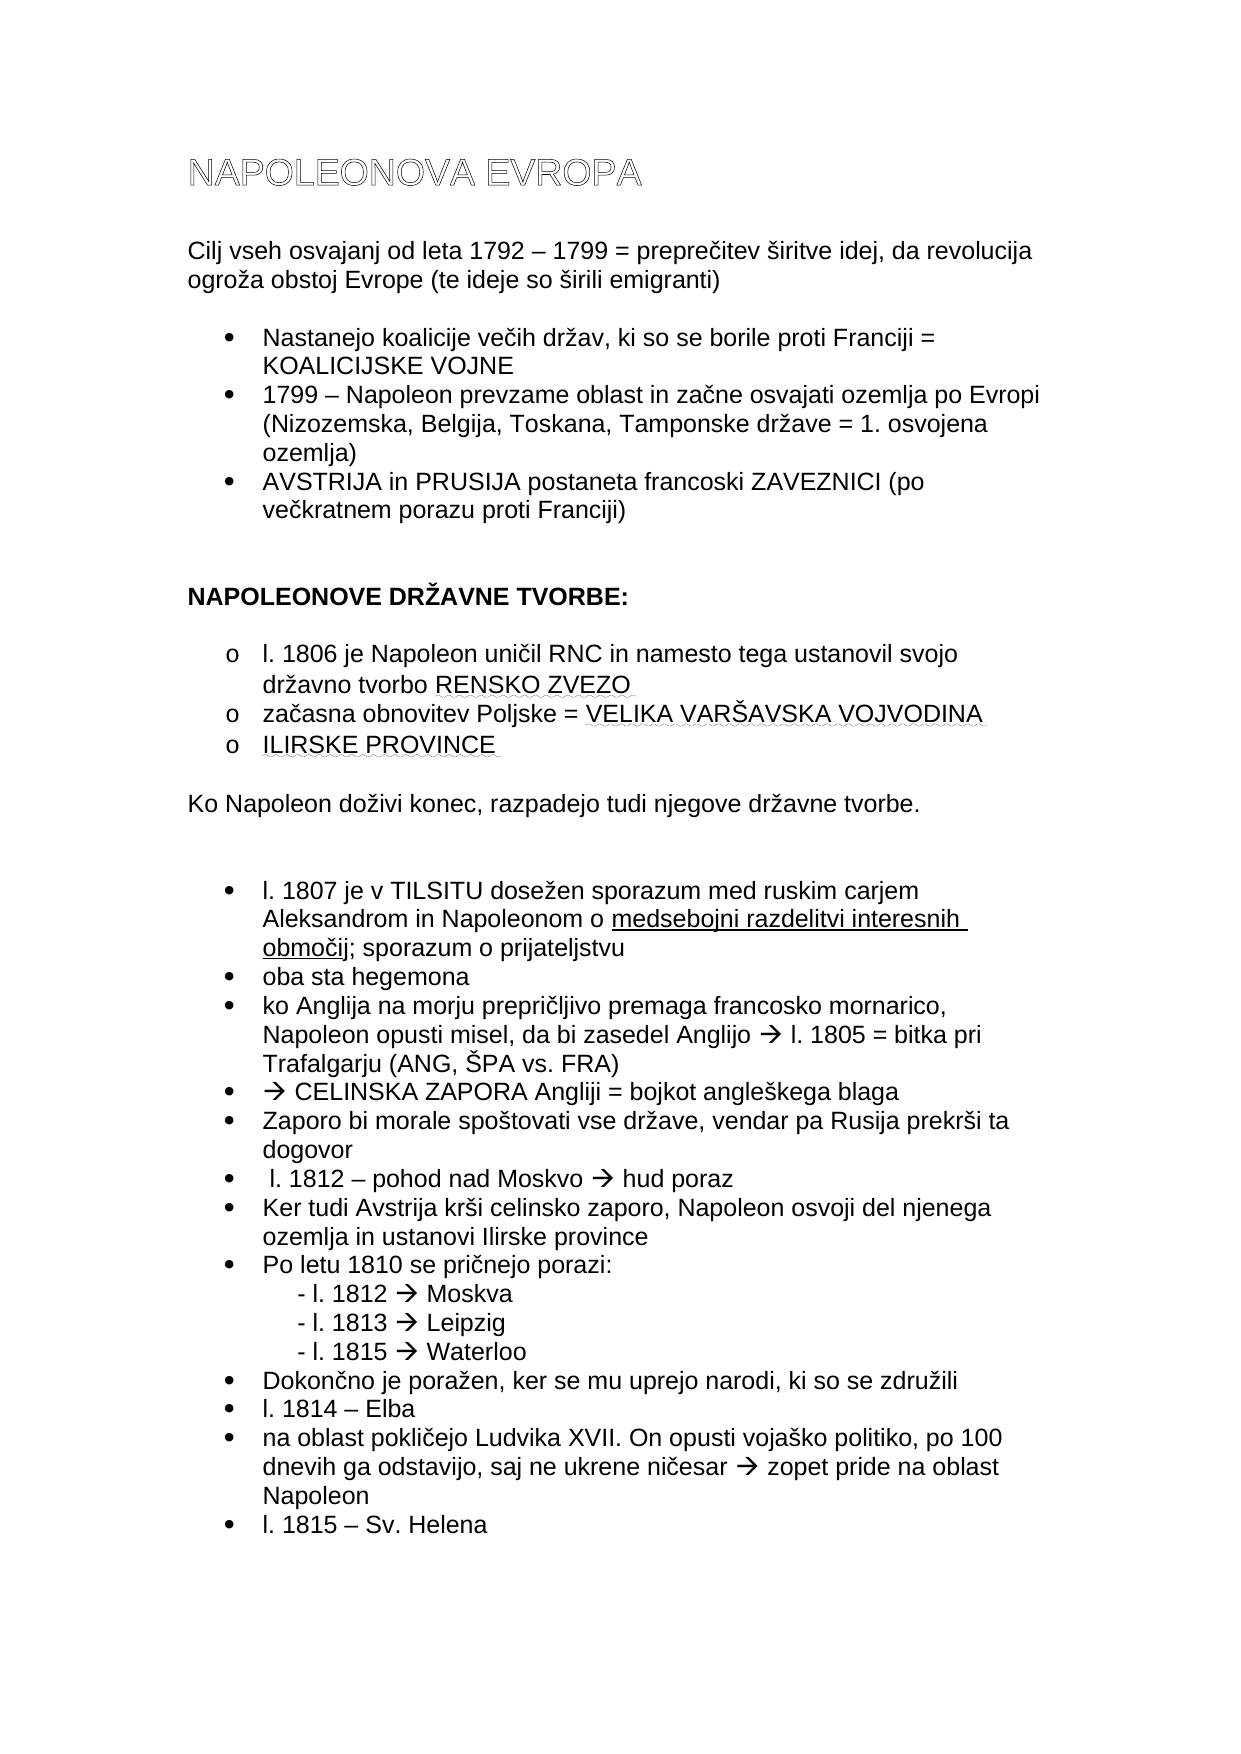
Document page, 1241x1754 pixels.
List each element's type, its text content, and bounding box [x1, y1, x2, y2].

list l. 1812 – pohod nad Moskvo  hud poraz [225, 1164, 1053, 1193]
list l. 1814 – Elba [225, 1394, 1053, 1423]
list l. 1806 je Napoleon uničil RNC in namesto tega ustanovil svojo državno tvorbo RENSKO ZVEZO [225, 639, 1053, 699]
list Nastanejo koalicije večih držav, ki so se borile proti Franciji = KOALICIJSKE VOJNE [225, 322, 1053, 380]
list oba sta hegemona [225, 962, 1053, 991]
text NAPOLEONOVE DRŽAVNE TVORBE: [187, 582, 1053, 610]
list AVSTRIJA in PRUSIJA postaneta francoski ZAVEZNICI (po večkratnem porazu proti Franciji) [225, 466, 1053, 524]
text Ko Napoleon doživi konec, razpadejo tudi njegove državne tvorbe. [187, 789, 1053, 818]
list Po letu 1810 se pričnejo porazi: - l. 1812  Moskva - l. 1813  Leipzig - l. 1815  Waterloo [225, 1250, 1053, 1366]
list Ker tudi Avstrija krši celinsko zaporo, Napoleon osvoji del njenega ozemlja in ustanovi Ilirske province [225, 1193, 1053, 1250]
list l. 1807 je v TILSITU dosežen sporazum med ruskim carjem Aleksandrom in Napoleonom o medsebojni razdelitvi interesnih območij; sporazum o prijateljstvu [225, 876, 1053, 962]
list ILIRSKE PROVINCE [225, 730, 1053, 761]
text Cilj vseh osvajanj od leta 1792 – 1799 = preprečitev širitve idej, da revolucija ogroža obstoj Evrope (te ideje so širili emigranti) [187, 236, 1053, 294]
list začasna obnovitev Poljske = VELIKA VARŠAVSKA VOJVODINA [225, 699, 1053, 730]
list Dokončno je poražen, ker se mu uprejo narodi, ki so se združili [225, 1366, 1053, 1394]
list l. 1815 – Sv. Helena [225, 1510, 1053, 1539]
text NAPOLEONOVA EVROPA [187, 150, 1053, 193]
list na oblast pokličejo Ludvika XVII. On opusti vojaško politiko, po 100 dnevih ga odstavijo, saj ne ukrene ničesar  zopet pride na oblast Napoleon [225, 1423, 1053, 1510]
list  CELINSKA ZAPORA Angliji = bojkot angleškega blaga [225, 1077, 1053, 1106]
list Zaporo bi morale spoštovati vse države, vendar pa Rusija prekrši ta dogovor [225, 1106, 1053, 1164]
list 1799 – Napoleon prevzame oblast in začne osvajati ozemlja po Evropi (Nizozemska, Belgija, Toskana, Tamponske države = 1. osvojena ozemlja) [225, 380, 1053, 466]
list ko Anglija na morju prepričljivo premaga francosko mornarico, Napoleon opusti misel, da bi zasedel Anglijo  l. 1805 = bitka pri Trafalgarju (ANG, ŠPA vs. FRA) [225, 991, 1053, 1077]
